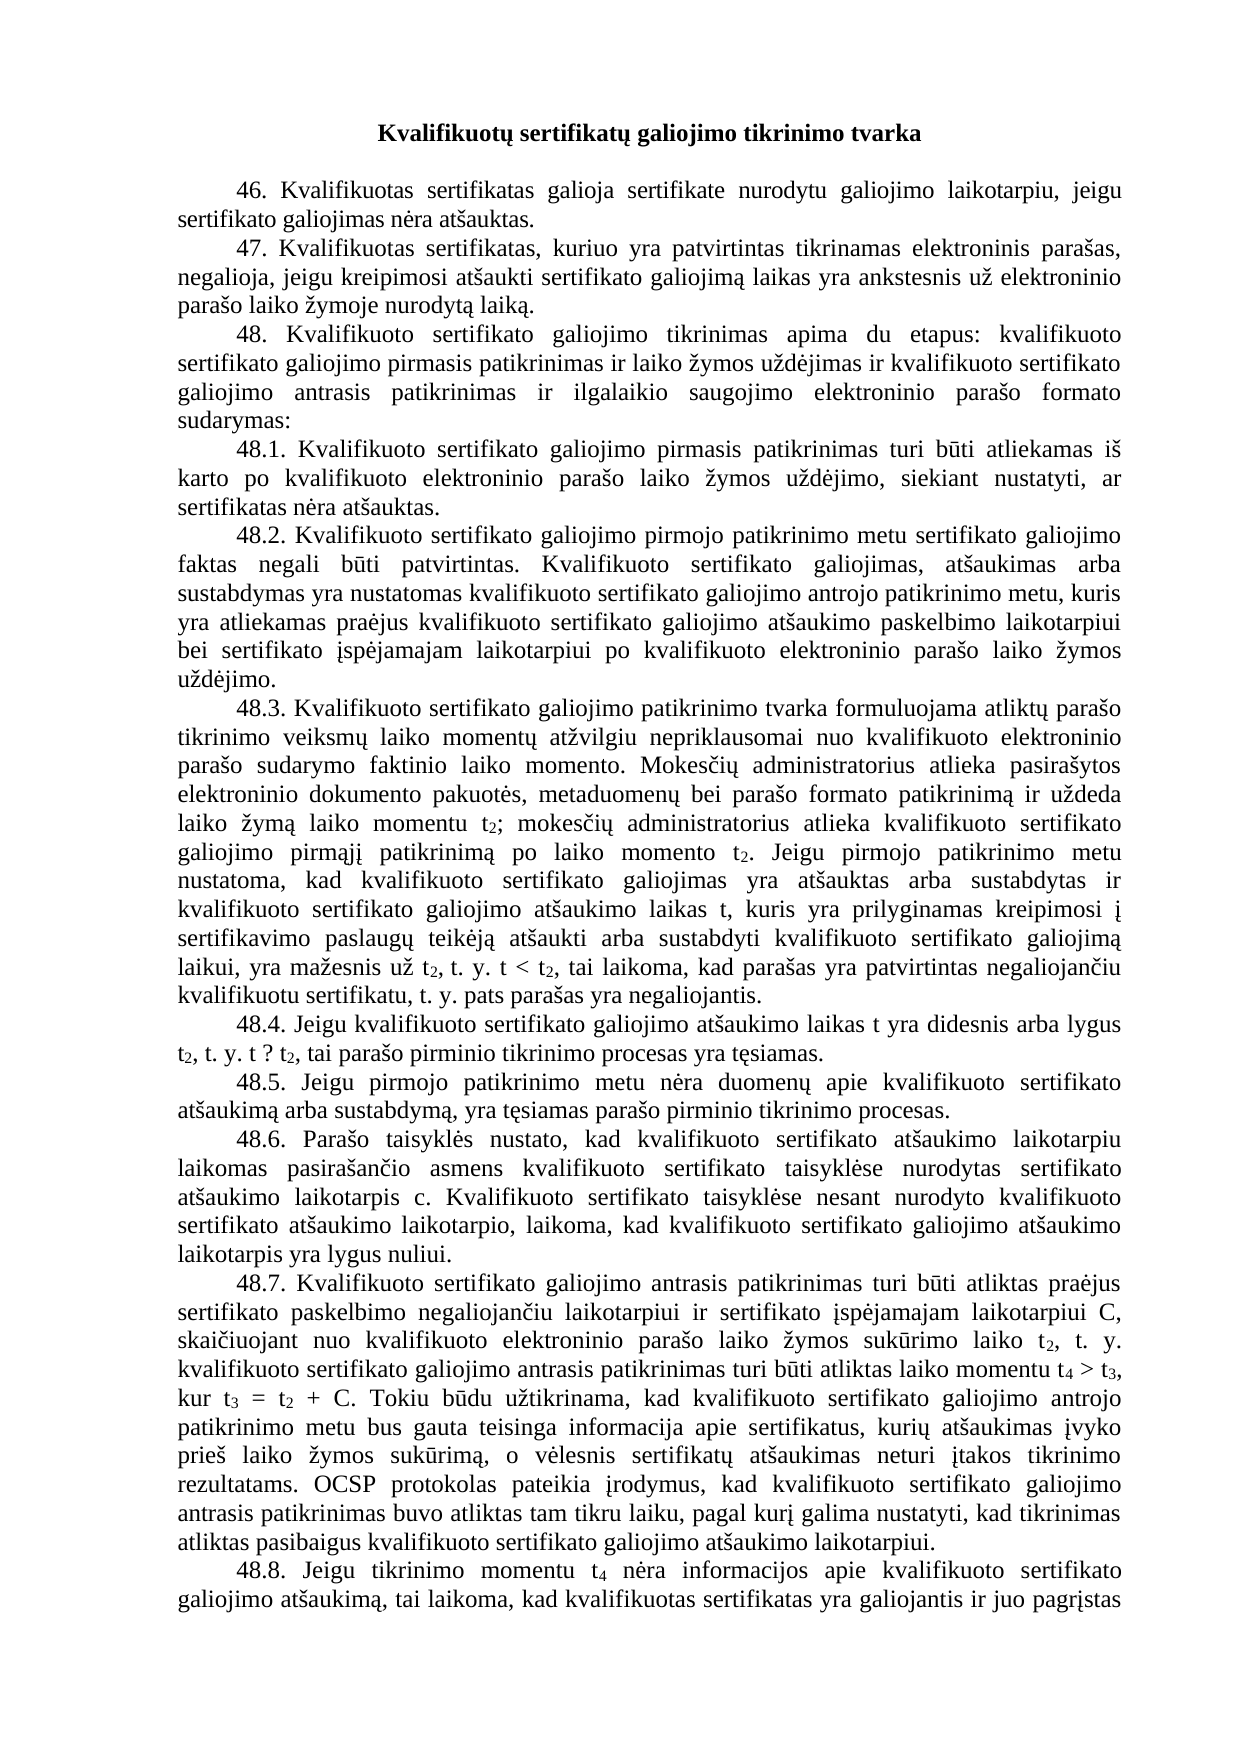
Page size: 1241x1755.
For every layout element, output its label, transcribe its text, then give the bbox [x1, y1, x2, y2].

text 48.5. Jeigu pirmojo patikrinimo metu nėra duomenų apie kvalifikuoto sertifikato atšaukimą arba sustabdymą, yra tęsiamas parašo pirminio tikrinimo procesas. [177, 1067, 1122, 1124]
text 48. Kvalifikuoto sertifikato galiojimo tikrinimas apima du etapus: kvalifikuoto sertifikato galiojimo pirmasis patikrinimas ir laiko žymos uždėjimas ir kvalifikuoto sertifikato galiojimo antrasis patikrinimas ir ilgalaikio saugojimo elektroninio parašo formato sudarymas: [177, 319, 1122, 434]
text 48.6. Parašo taisyklės nustato, kad kvalifikuoto sertifikato atšaukimo laikotarpiu laikomas pasirašančio asmens kvalifikuoto sertifikato taisyklėse nurodytas sertifikato atšaukimo laikotarpis c. Kvalifikuoto sertifikato taisyklėse nesant nurodyto kvalifikuoto sertifikato atšaukimo laikotarpio, laikoma, kad kvalifikuoto sertifikato galiojimo atšaukimo laikotarpis yra lygus nuliui. [177, 1124, 1122, 1268]
text 48.1. Kvalifikuoto sertifikato galiojimo pirmasis patikrinimas turi būti atliekamas iš karto po kvalifikuoto elektroninio parašo laiko žymos uždėjimo, siekiant nustatyti, ar sertifikatas nėra atšauktas. [177, 434, 1122, 521]
text 48.3. Kvalifikuoto sertifikato galiojimo patikrinimo tvarka formuluojama atliktų parašo tikrinimo veiksmų laiko momentų atžvilgiu nepriklausomai nuo kvalifikuoto elektroninio parašo sudarymo faktinio laiko momento. Mokesčių administratorius atlieka pasirašytos elektroninio dokumento pakuotės, metaduomenų bei parašo formato patikrinimą ir uždeda laiko žymą laiko momentu t2; mokesčių administratorius atlieka kvalifikuoto sertifikato galiojimo pirmąjį patikrinimą po laiko momento t2. Jeigu pirmojo patikrinimo metu nustatoma, kad kvalifikuoto sertifikato galiojimas yra atšauktas arba sustabdytas ir kvalifikuoto sertifikato galiojimo atšaukimo laikas t, kuris yra prilyginamas kreipimosi į sertifikavimo paslaugų teikėją atšaukti arba sustabdyti kvalifikuoto sertifikato galiojimą laikui, yra mažesnis už t2, t. y. t < t2, tai laikoma, kad parašas yra patvirtintas negaliojančiu kvalifikuotu sertifikatu, t. y. pats parašas yra negaliojantis. [177, 693, 1122, 1009]
text Kvalifikuotų sertifikatų galiojimo tikrinimo tvarka [177, 118, 1122, 147]
text 46. Kvalifikuotas sertifikatas galioja sertifikate nurodytu galiojimo laikotarpiu, jeigu sertifikato galiojimas nėra atšauktas. [177, 176, 1122, 233]
text 48.8. Jeigu tikrinimo momentu t4 nėra informacijos apie kvalifikuoto sertifikato galiojimo atšaukimą, tai laikoma, kad kvalifikuotas sertifikatas yra galiojantis ir juo pagrįstas [177, 1556, 1122, 1613]
text 47. Kvalifikuotas sertifikatas, kuriuo yra patvirtintas tikrinamas elektroninis parašas, negalioja, jeigu kreipimosi atšaukti sertifikato galiojimą laikas yra ankstesnis už elektroninio parašo laiko žymoje nurodytą laiką. [177, 233, 1122, 319]
text 48.2. Kvalifikuoto sertifikato galiojimo pirmojo patikrinimo metu sertifikato galiojimo faktas negali būti patvirtintas. Kvalifikuoto sertifikato galiojimas, atšaukimas arba sustabdymas yra nustatomas kvalifikuoto sertifikato galiojimo antrojo patikrinimo metu, kuris yra atliekamas praėjus kvalifikuoto sertifikato galiojimo atšaukimo paskelbimo laikotarpiui bei sertifikato įspėjamajam laikotarpiui po kvalifikuoto elektroninio parašo laiko žymos uždėjimo. [177, 521, 1122, 693]
text 48.4. Jeigu kvalifikuoto sertifikato galiojimo atšaukimo laikas t yra didesnis arba lygus t2, t. y. t ? t2, tai parašo pirminio tikrinimo procesas yra tęsiamas. [177, 1009, 1122, 1067]
text 48.7. Kvalifikuoto sertifikato galiojimo antrasis patikrinimas turi būti atliktas praėjus sertifikato paskelbimo negaliojančiu laikotarpiui ir sertifikato įspėjamajam laikotarpiui C, skaičiuojant nuo kvalifikuoto elektroninio parašo laiko žymos sukūrimo laiko t2, t. y. kvalifikuoto sertifikato galiojimo antrasis patikrinimas turi būti atliktas laiko momentu t4 > t3, kur t3 = t2 + C. Tokiu būdu užtikrinama, kad kvalifikuoto sertifikato galiojimo antrojo patikrinimo metu bus gauta teisinga informacija apie sertifikatus, kurių atšaukimas įvyko prieš laiko žymos sukūrimą, o vėlesnis sertifikatų atšaukimas neturi įtakos tikrinimo rezultatams. OCSP protokolas pateikia įrodymus, kad kvalifikuoto sertifikato galiojimo antrasis patikrinimas buvo atliktas tam tikru laiku, pagal kurį galima nustatyti, kad tikrinimas atliktas pasibaigus kvalifikuoto sertifikato galiojimo atšaukimo laikotarpiui. [177, 1268, 1122, 1556]
